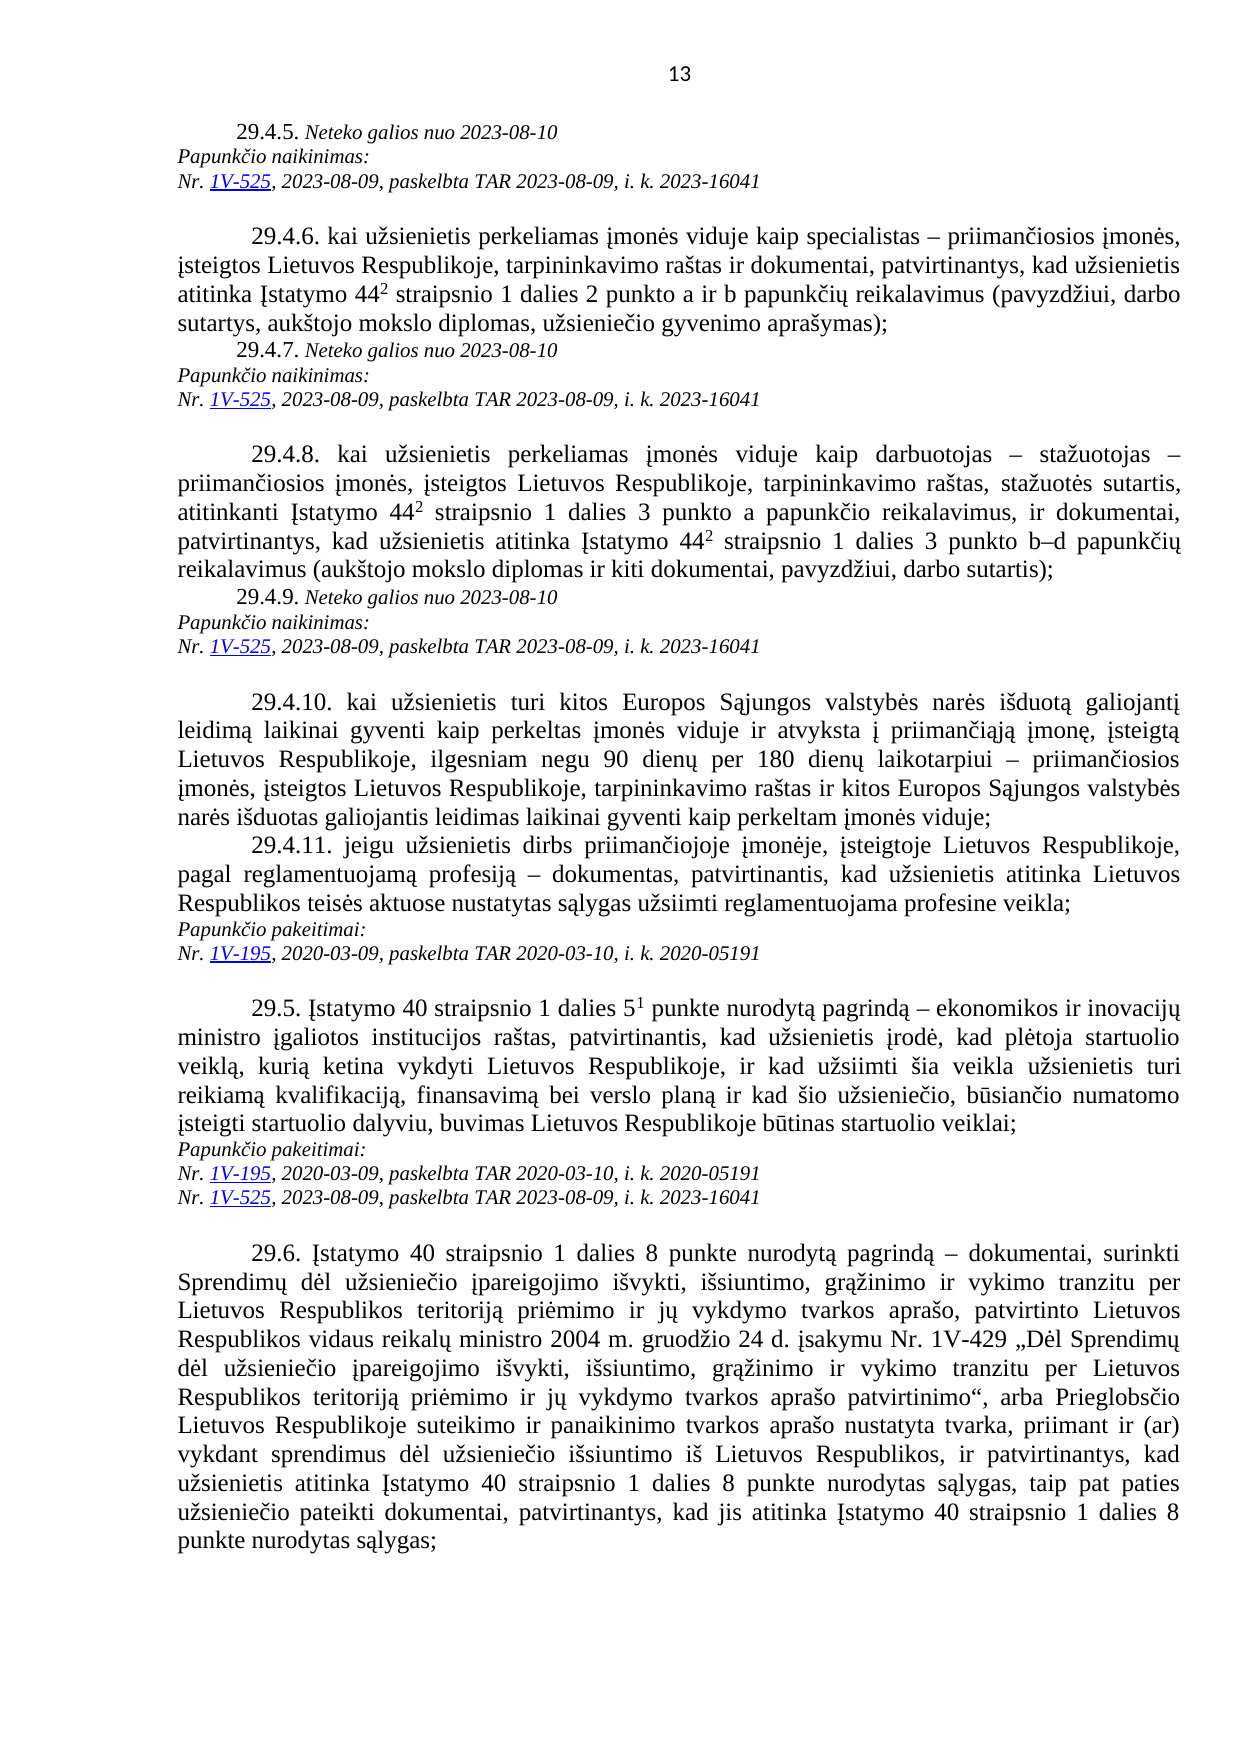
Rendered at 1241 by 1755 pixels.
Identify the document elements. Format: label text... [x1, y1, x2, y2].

text Papunkčio naikinimas: [177, 144, 1181, 168]
text 29.4.6. kai užsienietis perkeliamas įmonės viduje kaip specialistas – priimančiosios įmonės, įsteigtos Lietuvos Respublikoje, tarpininkavimo raštas ir dokumentai, patvirtinantys, kad užsienietis atitinka Įstatymo 442 straipsnio 1 dalies 2 punkto a ir b papunkčių reikalavimus (pavyzdžiui, darbo sutartys, aukštojo mokslo diplomas, užsieniečio gyvenimo aprašymas); [177, 221, 1181, 336]
text Nr. 1V-525, 2023-08-09, paskelbta TAR 2023-08-09, i. k. 2023-16041 [177, 634, 1181, 658]
text 29.4.9. Neteko galios nuo 2023-08-10 [177, 583, 1181, 610]
text 29.4.8. kai užsienietis perkeliamas įmonės viduje kaip darbuotojas – stažuotojas – priimančiosios įmonės, įsteigtos Lietuvos Respublikoje, tarpininkavimo raštas, stažuotės sutartis, atitinkanti Įstatymo 442 straipsnio 1 dalies 3 punkto a papunkčio reikalavimus, ir dokumentai, patvirtinantys, kad užsienietis atitinka Įstatymo 442 straipsnio 1 dalies 3 punkto b–d papunkčių reikalavimus (aukštojo mokslo diplomas ir kiti dokumentai, pavyzdžiui, darbo sutartis); [177, 439, 1181, 583]
text 29.4.7. Neteko galios nuo 2023-08-10 [177, 336, 1181, 363]
text Papunkčio pakeitimai: [177, 917, 1181, 941]
text Papunkčio pakeitimai: [177, 1137, 1181, 1161]
text Nr. 1V-195, 2020-03-09, paskelbta TAR 2020-03-10, i. k. 2020-05191 [177, 1161, 1181, 1185]
text 29.4.10. kai užsienietis turi kitos Europos Sąjungos valstybės narės išduotą galiojantį leidimą laikinai gyventi kaip perkeltas įmonės viduje ir atvyksta į priimančiąją įmonę, įsteigtą Lietuvos Respublikoje, ilgesniam negu 90 dienų per 180 dienų laikotarpiui – priimančiosios įmonės, įsteigtos Lietuvos Respublikoje, tarpininkavimo raštas ir kitos Europos Sąjungos valstybės narės išduotas galiojantis leidimas laikinai gyventi kaip perkeltam įmonės viduje; [177, 687, 1181, 830]
text Nr. 1V-525, 2023-08-09, paskelbta TAR 2023-08-09, i. k. 2023-16041 [177, 1185, 1181, 1209]
text 29.4.5. Neteko galios nuo 2023-08-10 [177, 118, 1181, 144]
text Papunkčio naikinimas: [177, 610, 1181, 634]
text 29.6. Įstatymo 40 straipsnio 1 dalies 8 punkte nurodytą pagrindą – dokumentai, surinkti Sprendimų dėl užsieniečio įpareigojimo išvykti, išsiuntimo, grąžinimo ir vykimo tranzitu per Lietuvos Respublikos teritoriją priėmimo ir jų vykdymo tvarkos aprašo, patvirtinto Lietuvos Respublikos vidaus reikalų ministro 2004 m. gruodžio 24 d. įsakymu Nr. 1V-429 „Dėl Sprendimų dėl užsieniečio įpareigojimo išvykti, išsiuntimo, grąžinimo ir vykimo tranzitu per Lietuvos Respublikos teritoriją priėmimo ir jų vykdymo tvarkos aprašo patvirtinimo“, arba Prieglobsčio Lietuvos Respublikoje suteikimo ir panaikinimo tvarkos aprašo nustatyta tvarka, priimant ir (ar) vykdant sprendimus dėl užsieniečio išsiuntimo iš Lietuvos Respublikos, ir patvirtinantys, kad užsienietis atitinka Įstatymo 40 straipsnio 1 dalies 8 punkte nurodytas sąlygas, taip pat paties užsieniečio pateikti dokumentai, patvirtinantys, kad jis atitinka Įstatymo 40 straipsnio 1 dalies 8 punkte nurodytas sąlygas; [177, 1238, 1181, 1554]
text Papunkčio naikinimas: [177, 363, 1181, 387]
text Nr. 1V-525, 2023-08-09, paskelbta TAR 2023-08-09, i. k. 2023-16041 [177, 387, 1181, 411]
text 29.4.11. jeigu užsienietis dirbs priimančiojoje įmonėje, įsteigtoje Lietuvos Respublikoje, pagal reglamentuojamą profesiją – dokumentas, patvirtinantis, kad užsienietis atitinka Lietuvos Respublikos teisės aktuose nustatytas sąlygas užsiimti reglamentuojama profesine veikla; [177, 830, 1181, 917]
text Nr. 1V-195, 2020-03-09, paskelbta TAR 2020-03-10, i. k. 2020-05191 [177, 941, 1181, 965]
text Nr. 1V-525, 2023-08-09, paskelbta TAR 2023-08-09, i. k. 2023-16041 [177, 168, 1181, 193]
text 29.5. Įstatymo 40 straipsnio 1 dalies 51 punkte nurodytą pagrindą – ekonomikos ir inovacijų ministro įgaliotos institucijos raštas, patvirtinantis, kad užsienietis įrodė, kad plėtoja startuolio veiklą, kurią ketina vykdyti Lietuvos Respublikoje, ir kad užsiimti šia veikla užsienietis turi reikiamą kvalifikaciją, finansavimą bei verslo planą ir kad šio užsieniečio, būsiančio numatomo įsteigti startuolio dalyviu, buvimas Lietuvos Respublikoje būtinas startuolio veiklai; [177, 993, 1181, 1137]
